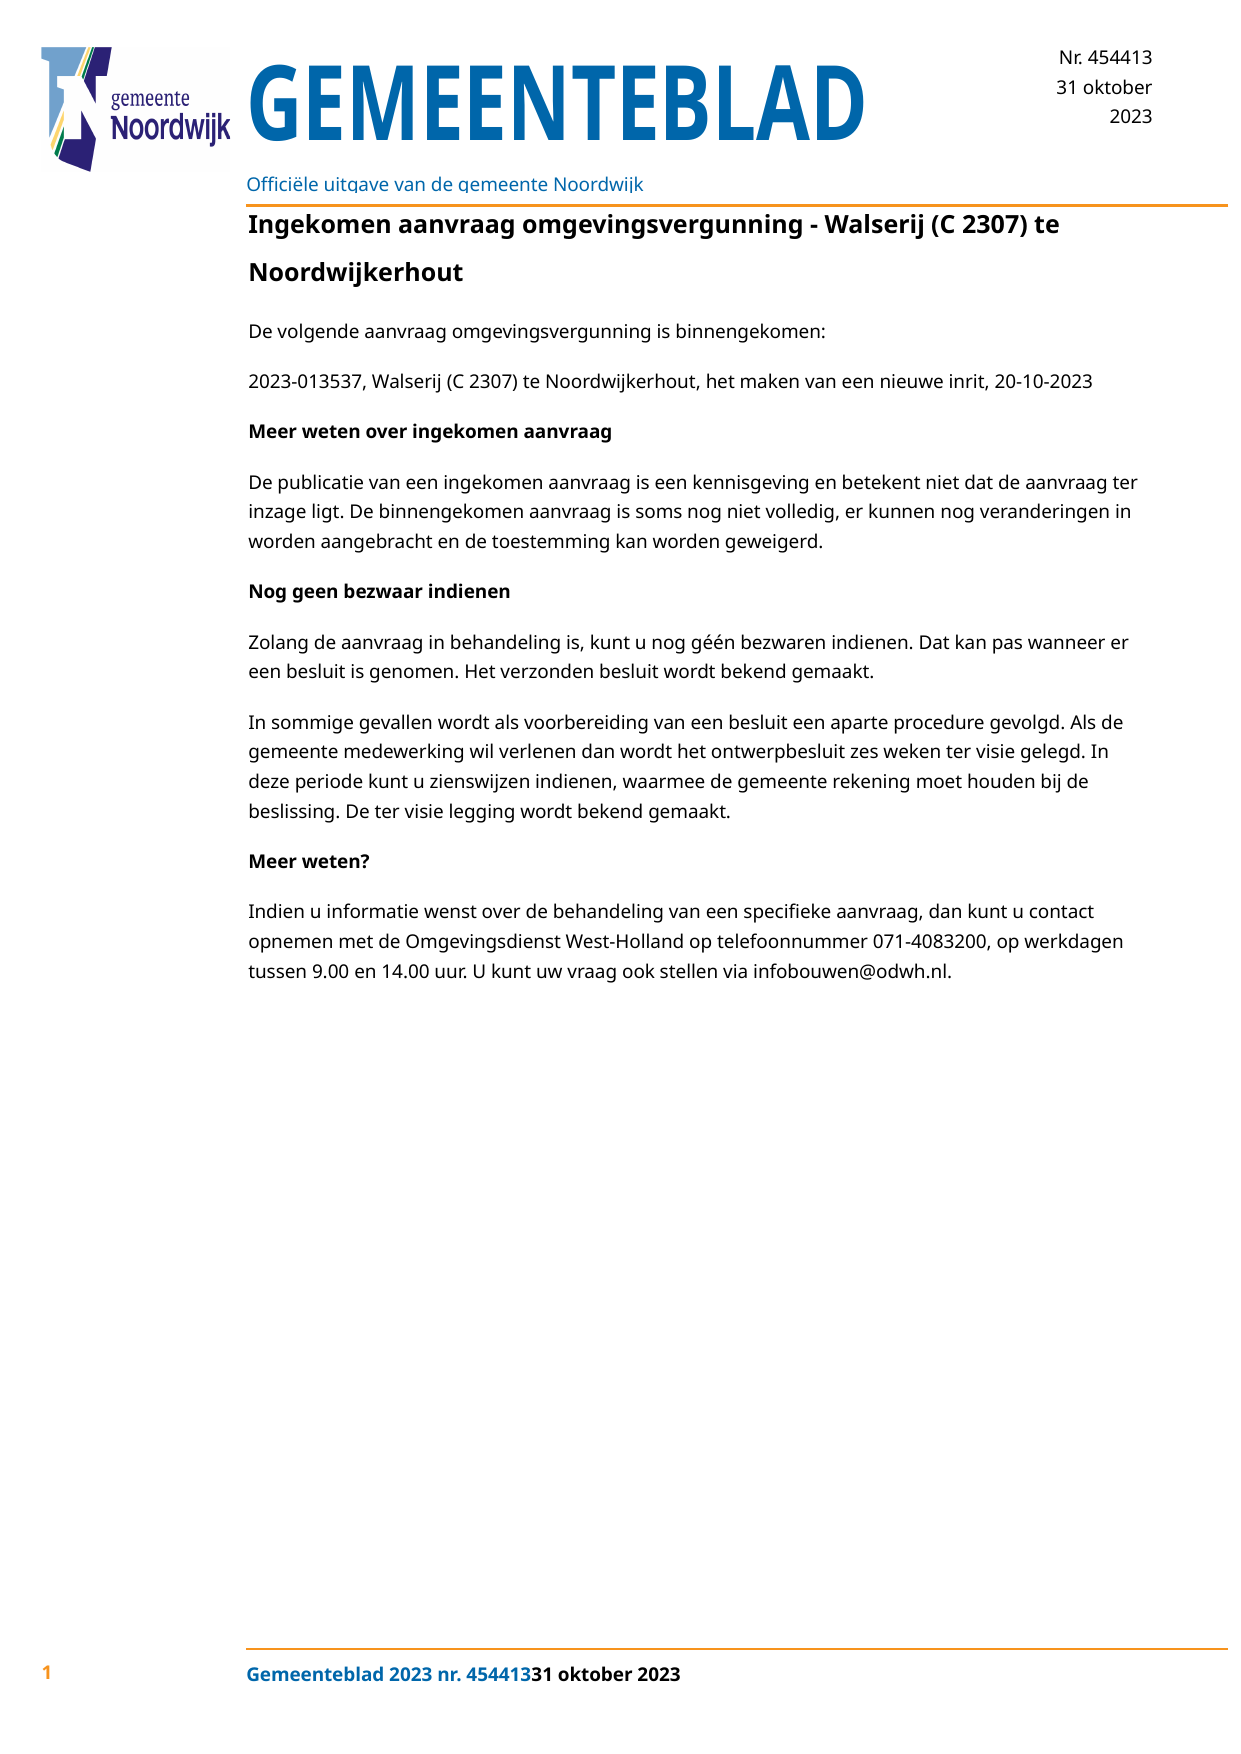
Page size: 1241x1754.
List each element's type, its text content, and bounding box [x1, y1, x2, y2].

text 2023-013537, Walserij (C 2307) te Noordwijkerhout, het maken van een nieuwe inrit, 20-10-2023 [248, 368, 1152, 394]
text In sommige gevallen wordt als voorbereiding van een besluit een aparte procedure gevolgd. Als de gemeente medewerking wil verlenen dan wordt het ontwerpbesluit zes weken ter visie gelegd. In deze periode kunt u zienswijzen indienen, waarmee de gemeente rekening moet houden bij de beslissing. De ter visie legging wordt bekend gemaakt. [248, 709, 1152, 824]
text De publicatie van een ingekomen aanvraag is een kennisgeving en betekent niet dat de aanvraag ter inzage ligt. De binnengekomen aanvraag is soms nog niet volledig, er kunnen nog veranderingen in worden aangebracht en de toestemming kan worden geweigerd. [248, 469, 1152, 554]
text Meer weten? [248, 848, 1152, 874]
text Zolang de aanvraag in behandeling is, kunt u nog géén bezwaren indienen. Dat kan pas wanneer er een besluit is genomen. Het verzonden besluit wordt bekend gemaakt. [248, 629, 1152, 684]
text Meer weten over ingekomen aanvraag [248, 419, 1152, 444]
text De volgende aanvraag omgevingsvergunning is binnengekomen: [248, 318, 1152, 344]
text Indien u informatie wenst over de behandeling van een specifieke aanvraag, dan kunt u contact opnemen met de Omgevingsdienst West-Holland op telefoonnummer 071-4083200, op werkdagen tussen 9.00 en 14.00 uur. U kunt uw vraag ook stellen via infobouwen@odwh.nl. [248, 899, 1152, 984]
picture [41, 47, 231, 172]
text Ingekomen aanvraag omgevingsvergunning - Walserij (C 2307) te Noordwijkerhout [248, 207, 1152, 288]
text Nog geen bezwaar indienen [248, 579, 1152, 604]
